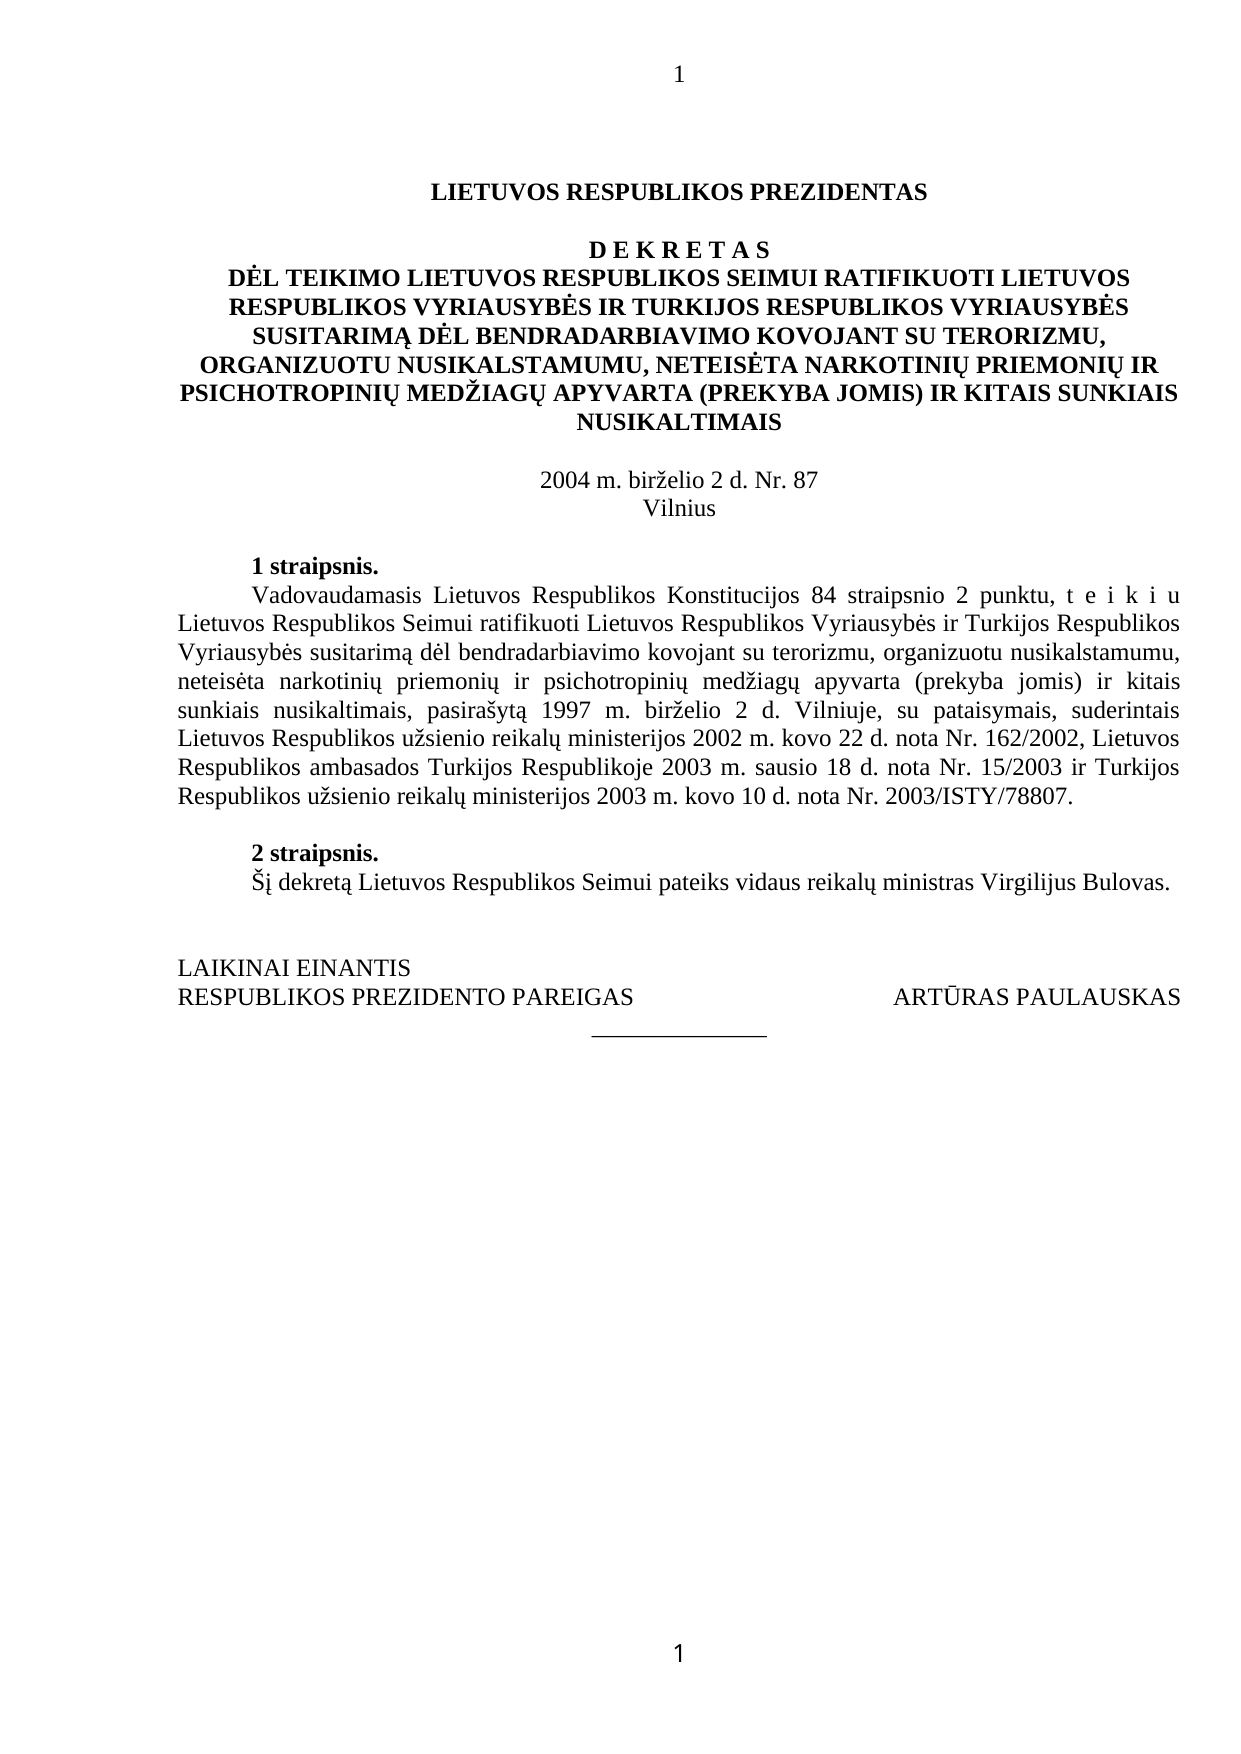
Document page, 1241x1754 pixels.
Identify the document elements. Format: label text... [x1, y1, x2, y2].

text 2 straipsnis. [177, 838, 1181, 867]
text Vilnius [177, 493, 1181, 522]
text D E K R E T A S [177, 235, 1181, 263]
text Šį dekretą Lietuvos Respublikos Seimui pateiks vidaus reikalų ministras Virgilijus Bulovas. [177, 867, 1181, 896]
text Vadovaudamasis Lietuvos Respublikos Konstitucijos 84 straipsnio 2 punktu, t e i k i u Lietuvos Respublikos Seimui ratifikuoti Lietuvos Respublikos Vyriausybės ir Turkijos Respublikos Vyriausybės susitarimą dėl bendradarbiavimo kovojant su terorizmu, organizuotu nusikalstamumu, neteisėta narkotinių priemonių ir psichotropinių medžiagų apyvarta (prekyba jomis) ir kitais sunkiais nusikaltimais, pasirašytą 1997 m. birželio 2 d. Vilniuje, su pataisymais, suderintais Lietuvos Respublikos užsienio reikalų ministerijos 2002 m. kovo 22 d. nota Nr. 162/2002, Lietuvos Respublikos ambasados Turkijos Respublikoje 2003 m. sausio 18 d. nota Nr. 15/2003 ir Turkijos Respublikos užsienio reikalų ministerijos 2003 m. kovo 10 d. nota Nr. 2003/ISTY/78807. [177, 580, 1181, 810]
text LIETUVOS RESPUBLIKOS PREZIDENTAS [177, 177, 1181, 206]
text DĖL TEIKIMO LIETUVOS RESPUBLIKOS SEIMUI RATIFIKUOTI LIETUVOS RESPUBLIKOS VYRIAUSYBĖS IR TURKIJOS RESPUBLIKOS VYRIAUSYBĖS SUSITARIMĄ DĖL BENDRADARBIAVIMO KOVOJANT SU TERORIZMU, ORGANIZUOTU NUSIKALSTAMUMU, NETEISĖTA NARKOTINIŲ PRIEMONIŲ IR PSICHOTROPINIŲ MEDŽIAGŲ APYVARTA (PREKYBA JOMIS) IR KITAIS SUNKIAIS NUSIKALTIMAIS [177, 263, 1181, 436]
text 2004 m. birželio 2 d. Nr. 87 [177, 465, 1181, 493]
text RESPUBLIKOS PREZIDENTO PAREIGAS ARTŪRAS PAULAUSKAS [177, 982, 1181, 1011]
text 1 straipsnis. [177, 551, 1181, 580]
text LAIKINAI EINANTIS [177, 953, 1181, 982]
text ______________ [177, 1011, 1181, 1040]
